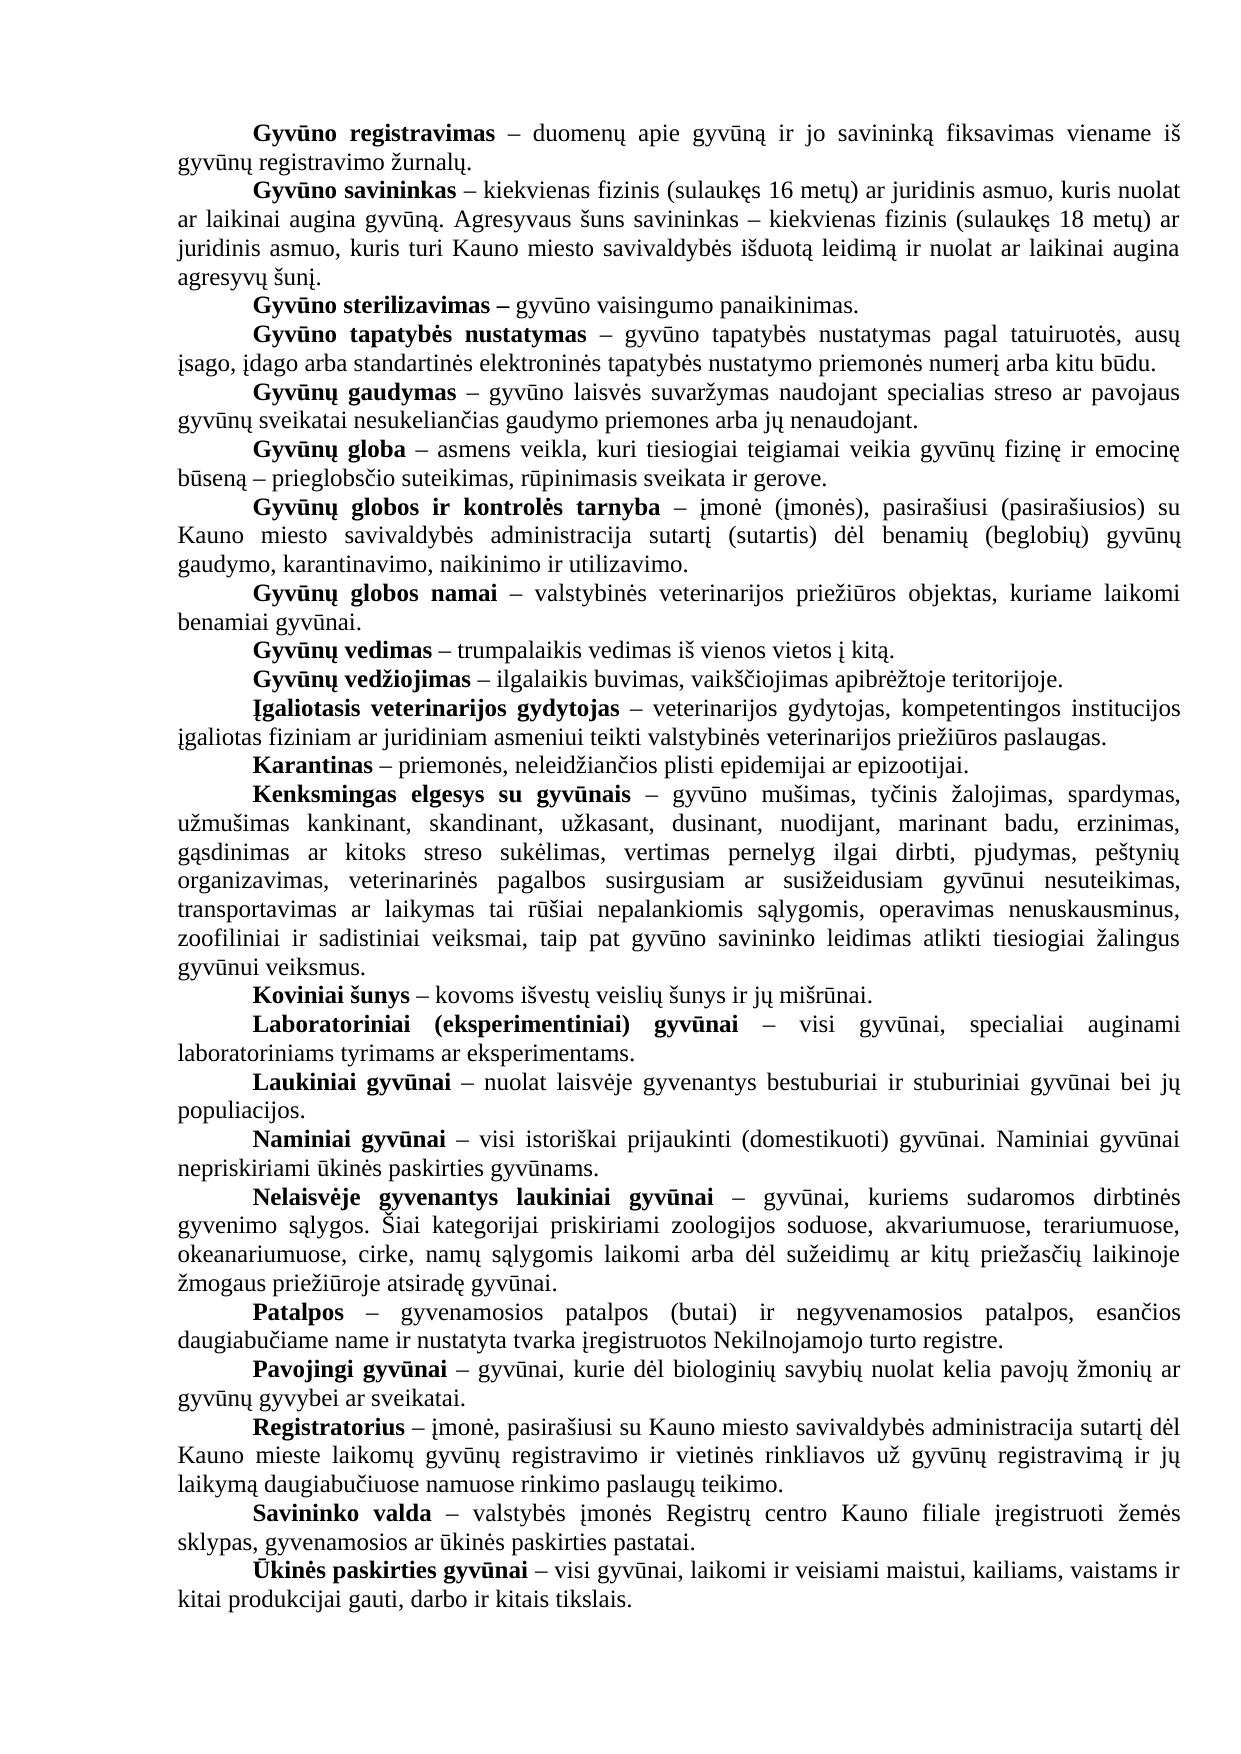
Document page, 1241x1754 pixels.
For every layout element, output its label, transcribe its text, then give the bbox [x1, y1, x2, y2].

text Savininko valda – valstybės įmonės Registrų centro Kauno filiale įregistruoti žemės sklypas, gyvenamosios ar ūkinės paskirties pastatai. [177, 1498, 1181, 1556]
text Gyvūnų vedimas – trumpalaikis vedimas iš vienos vietos į kitą. [177, 636, 1181, 664]
text Gyvūno tapatybės nustatymas – gyvūno tapatybės nustatymas pagal tatuiruotės, ausų įsago, įdago arba standartinės elektroninės tapatybės nustatymo priemonės numerį arba kitu būdu. [177, 319, 1181, 377]
text Laukiniai gyvūnai – nuolat laisvėje gyvenantys bestuburiai ir stuburiniai gyvūnai bei jų populiacijos. [177, 1067, 1181, 1124]
text Registratorius – įmonė, pasirašiusi su Kauno miesto savivaldybės administracija sutartį dėl Kauno mieste laikomų gyvūnų registravimo ir vietinės rinkliavos už gyvūnų registravimą ir jų laikymą daugiabučiuose namuose rinkimo paslaugų teikimo. [177, 1412, 1181, 1498]
text Ūkinės paskirties gyvūnai – visi gyvūnai, laikomi ir veisiami maistui, kailiams, vaistams ir kitai produkcijai gauti, darbo ir kitais tikslais. [177, 1556, 1181, 1613]
text Gyvūnų globos namai – valstybinės veterinarijos priežiūros objektas, kuriame laikomi benamiai gyvūnai. [177, 578, 1181, 636]
text Pavojingi gyvūnai – gyvūnai, kurie dėl biologinių savybių nuolat kelia pavojų žmonių ar gyvūnų gyvybei ar sveikatai. [177, 1354, 1181, 1412]
text Nelaisvėje gyvenantys laukiniai gyvūnai – gyvūnai, kuriems sudaromos dirbtinės gyvenimo sąlygos. Šiai kategorijai priskiriami zoologijos soduose, akvariumuose, terariumuose, okeanariumuose, cirke, namų sąlygomis laikomi arba dėl sužeidimų ar kitų priežasčių laikinoje žmogaus priežiūroje atsiradę gyvūnai. [177, 1182, 1181, 1297]
text Patalpos – gyvenamosios patalpos (butai) ir negyvenamosios patalpos, esančios daugiabučiame name ir nustatyta tvarka įregistruotos Nekilnojamojo turto registre. [177, 1297, 1181, 1354]
text Gyvūnų vedžiojimas – ilgalaikis buvimas, vaikščiojimas apibrėžtoje teritorijoje. [177, 664, 1181, 693]
text Kenksmingas elgesys su gyvūnais – gyvūno mušimas, tyčinis žalojimas, spardymas, užmušimas kankinant, skandinant, užkasant, dusinant, nuodijant, marinant badu, erzinimas, gąsdinimas ar kitoks streso sukėlimas, vertimas pernelyg ilgai dirbti, pjudymas, peštynių organizavimas, veterinarinės pagalbos susirgusiam ar susižeidusiam gyvūnui nesuteikimas, transportavimas ar laikymas tai rūšiai nepalankiomis sąlygomis, operavimas nenuskausminus, zoofiliniai ir sadistiniai veiksmai, taip pat gyvūno savininko leidimas atlikti tiesiogiai žalingus gyvūnui veiksmus. [177, 779, 1181, 981]
text Gyvūno registravimas – duomenų apie gyvūną ir jo savininką fiksavimas viename iš gyvūnų registravimo žurnalų. [177, 118, 1181, 176]
text Gyvūno savininkas – kiekvienas fizinis (sulaukęs 16 metų) ar juridinis asmuo, kuris nuolat ar laikinai augina gyvūną. Agresyvaus šuns savininkas – kiekvienas fizinis (sulaukęs 18 metų) ar juridinis asmuo, kuris turi Kauno miesto savivaldybės išduotą leidimą ir nuolat ar laikinai augina agresyvų šunį. [177, 176, 1181, 291]
text Gyvūnų gaudymas – gyvūno laisvės suvaržymas naudojant specialias streso ar pavojaus gyvūnų sveikatai nesukeliančias gaudymo priemones arba jų nenaudojant. [177, 377, 1181, 434]
text Gyvūnų globa – asmens veikla, kuri tiesiogiai teigiamai veikia gyvūnų fizinę ir emocinę būseną – prieglobsčio suteikimas, rūpinimasis sveikata ir gerove. [177, 434, 1181, 492]
text Naminiai gyvūnai – visi istoriškai prijaukinti (domestikuoti) gyvūnai. Naminiai gyvūnai nepriskiriami ūkinės paskirties gyvūnams. [177, 1124, 1181, 1182]
text Karantinas – priemonės, neleidžiančios plisti epidemijai ar epizootijai. [177, 751, 1181, 779]
text Įgaliotasis veterinarijos gydytojas – veterinarijos gydytojas, kompetentingos institucijos įgaliotas fiziniam ar juridiniam asmeniui teikti valstybinės veterinarijos priežiūros paslaugas. [177, 693, 1181, 751]
text Laboratoriniai (eksperimentiniai) gyvūnai – visi gyvūnai, specialiai auginami laboratoriniams tyrimams ar eksperimentams. [177, 1009, 1181, 1067]
text Gyvūnų globos ir kontrolės tarnyba – įmonė (įmonės), pasirašiusi (pasirašiusios) su Kauno miesto savivaldybės administracija sutartį (sutartis) dėl benamių (beglobių) gyvūnų gaudymo, karantinavimo, naikinimo ir utilizavimo. [177, 492, 1181, 578]
text Koviniai šunys – kovoms išvestų veislių šunys ir jų mišrūnai. [177, 981, 1181, 1009]
text Gyvūno sterilizavimas – gyvūno vaisingumo panaikinimas. [177, 291, 1181, 319]
